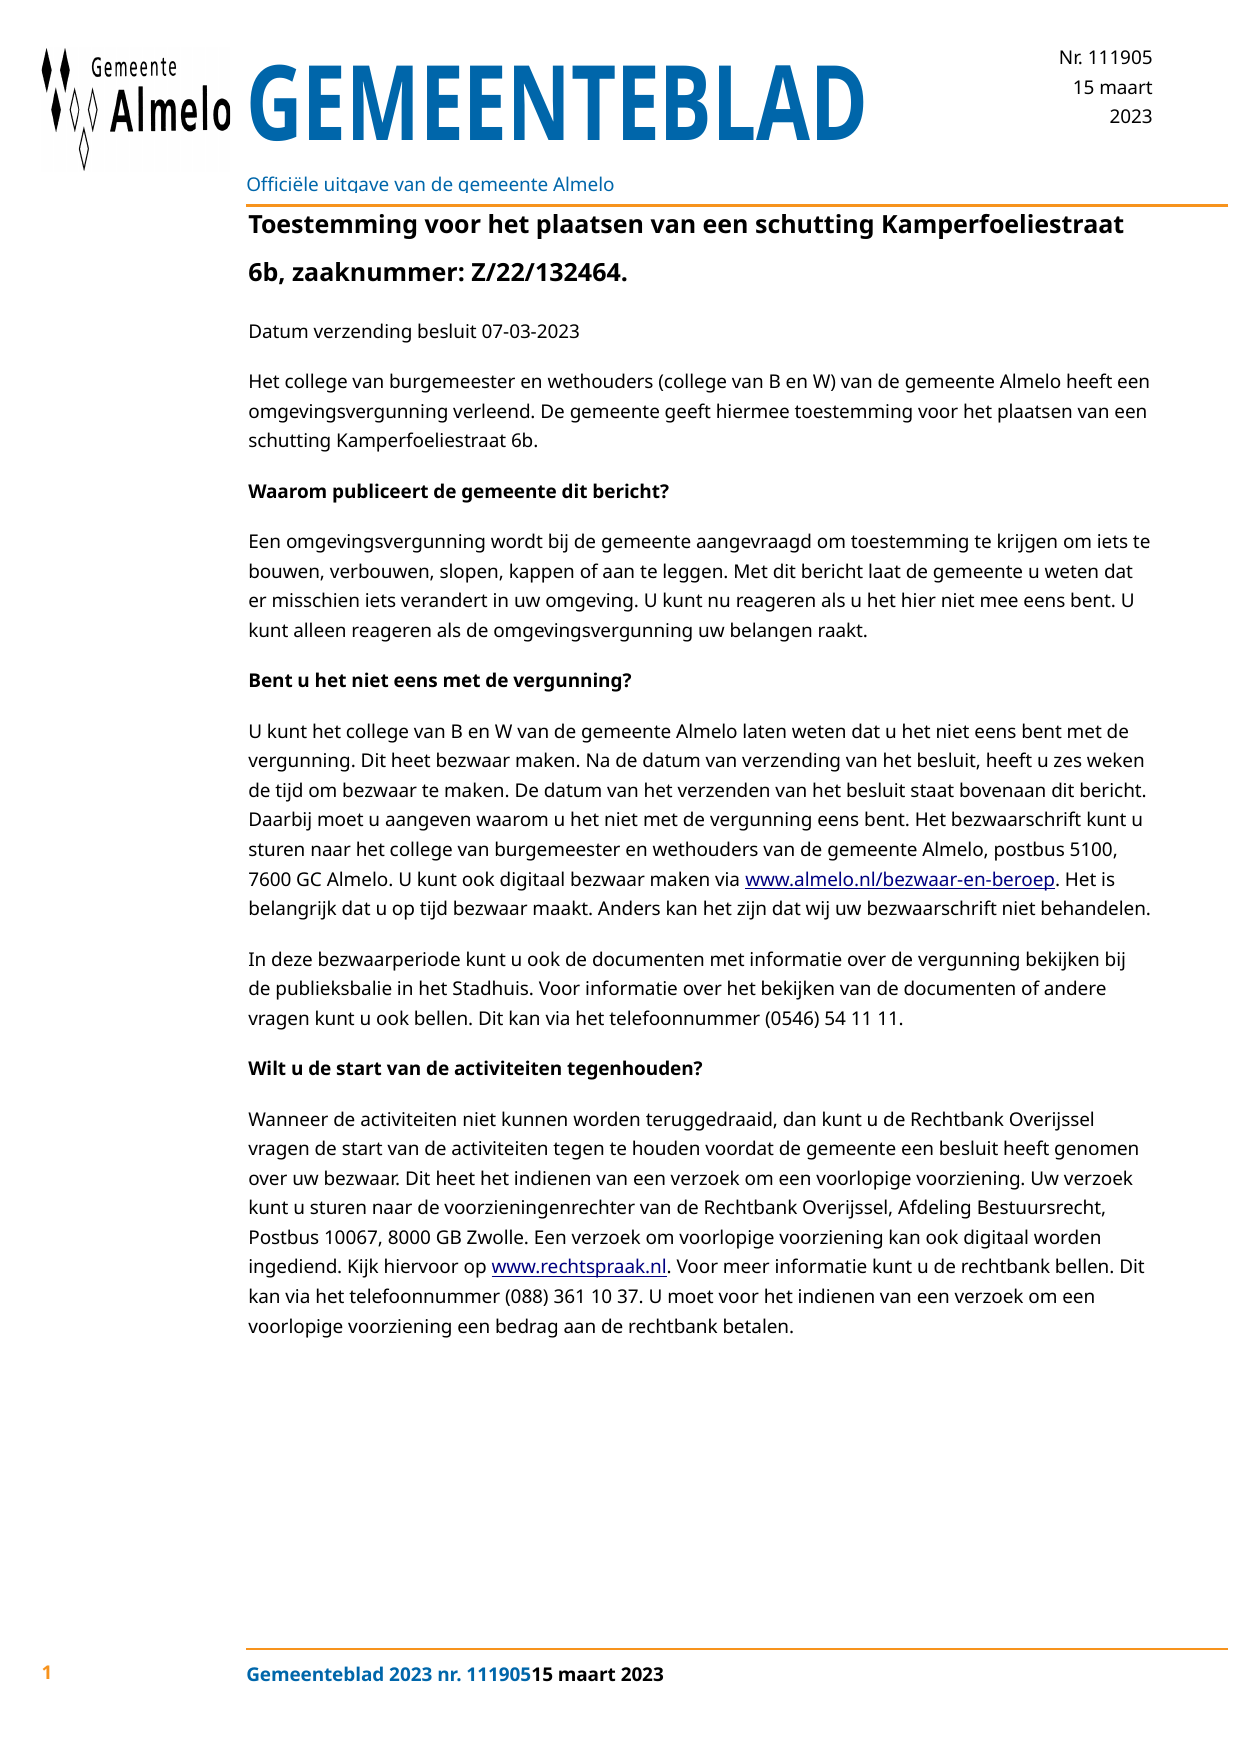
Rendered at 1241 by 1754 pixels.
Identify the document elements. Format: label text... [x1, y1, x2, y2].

text Wilt u de start van de activiteiten tegenhouden? [248, 1055, 1152, 1081]
text U kunt het college van B en W van de gemeente Almelo laten weten dat u het niet eens bent met de vergunning. Dit heet bezwaar maken. Na de datum van verzending van het besluit, heeft u zes weken de tijd om bezwaar te maken. De datum van het verzenden van het besluit staat bovenaan dit bericht. Daarbij moet u aangeven waarom u het niet met de vergunning eens bent. Het bezwaarschrift kunt u sturen naar het college van burgemeester en wethouders van de gemeente Almelo, postbus 5100, 7600 GC Almelo. U kunt ook digitaal bezwaar maken via www.almelo.nl/bezwaar-en-beroep. Het is belangrijk dat u op tijd bezwaar maakt. Anders kan het zijn dat wij uw bezwaarschrift niet behandelen. [248, 718, 1152, 921]
text Waarom publiceert de gemeente dit bericht? [248, 478, 1152, 504]
text Toestemming voor het plaatsen van een schutting Kamperfoeliestraat 6b, zaaknummer: Z/22/132464. [248, 207, 1152, 288]
picture [41, 47, 231, 172]
text Bent u het niet eens met de vergunning? [248, 667, 1152, 693]
text In deze bezwaarperiode kunt u ook de documenten met informatie over de vergunning bekijken bij de publieksbalie in het Stadhuis. Voor informatie over het bekijken van de documenten of andere vragen kunt u ook bellen. Dit kan via het telefoonnummer (0546) 54 11 11. [248, 946, 1152, 1031]
text Wanneer de activiteiten niet kunnen worden teruggedraaid, dan kunt u de Rechtbank Overijssel vragen de start van de activiteiten tegen te houden voordat de gemeente een besluit heeft genomen over uw bezwaar. Dit heet het indienen van een verzoek om een voorlopige voorziening. Uw verzoek kunt u sturen naar de voorzieningenrechter van de Rechtbank Overijssel, Afdeling Bestuursrecht, Postbus 10067, 8000 GB Zwolle. Een verzoek om voorlopige voorziening kan ook digitaal worden ingediend. Kijk hiervoor op www.rechtspraak.nl. Voor meer informatie kunt u de rechtbank bellen. Dit kan via het telefoonnummer (088) 361 10 37. U moet voor het indienen van een verzoek om een voorlopige voorziening een bedrag aan de rechtbank betalen. [248, 1106, 1152, 1339]
text Een omgevingsvergunning wordt bij de gemeente aangevraagd om toestemming te krijgen om iets te bouwen, verbouwen, slopen, kappen of aan te leggen. Met dit bericht laat de gemeente u weten dat er misschien iets verandert in uw omgeving. U kunt nu reageren als u het hier niet mee eens bent. U kunt alleen reageren als de omgevingsvergunning uw belangen raakt. [248, 528, 1152, 643]
text Datum verzending besluit 07-03-2023 [248, 318, 1152, 344]
text Het college van burgemeester en wethouders (college van B en W) van de gemeente Almelo heeft een omgevingsvergunning verleend. De gemeente geeft hiermee toestemming voor het plaatsen van een schutting Kamperfoeliestraat 6b. [248, 368, 1152, 453]
